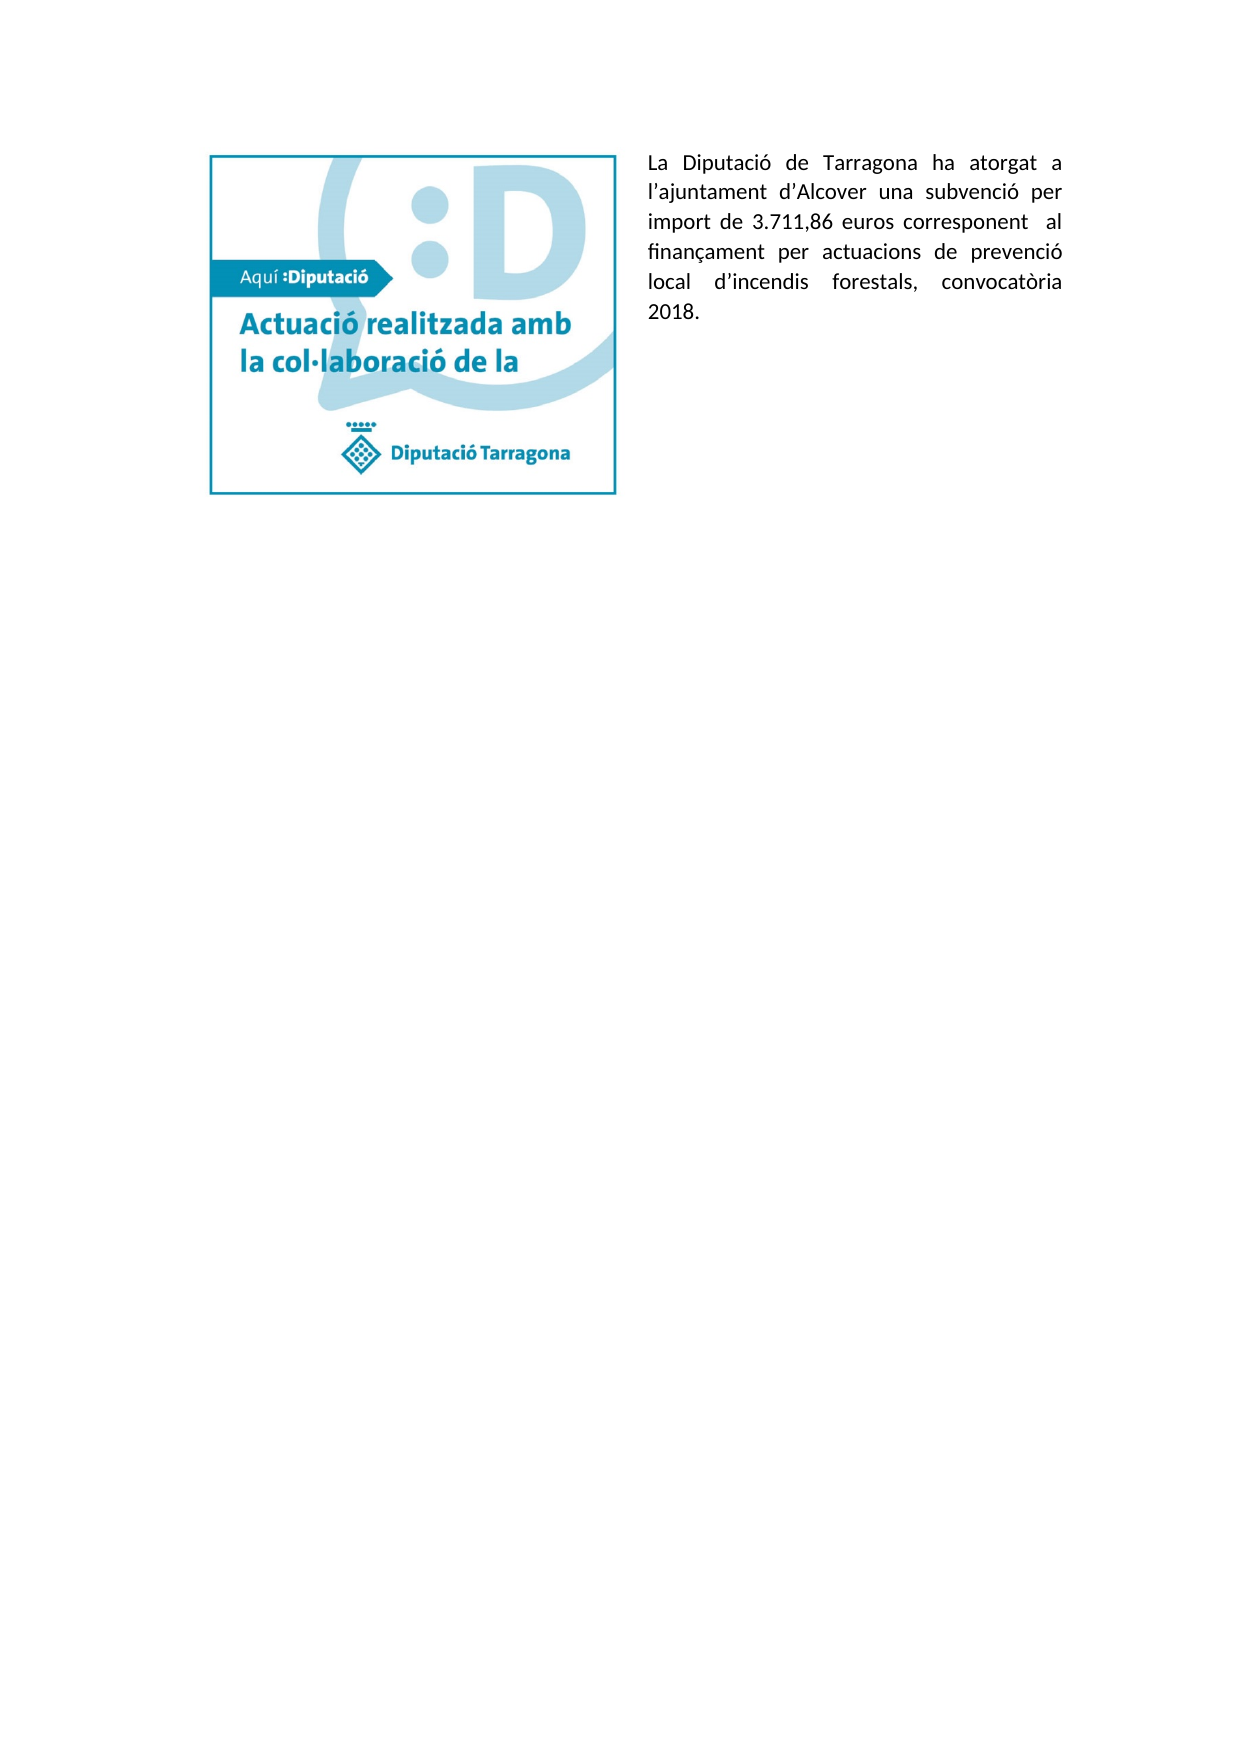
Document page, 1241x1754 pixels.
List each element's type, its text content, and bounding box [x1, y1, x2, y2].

text La Diputació de Tarragona ha atorgat a l’ajuntament d’Alcover una subvenció per import de 3.711,86 euros corresponent al finançament per actuacions de prevenció local d’incendis forestals, convocatòria 2018. [648, 148, 1063, 355]
